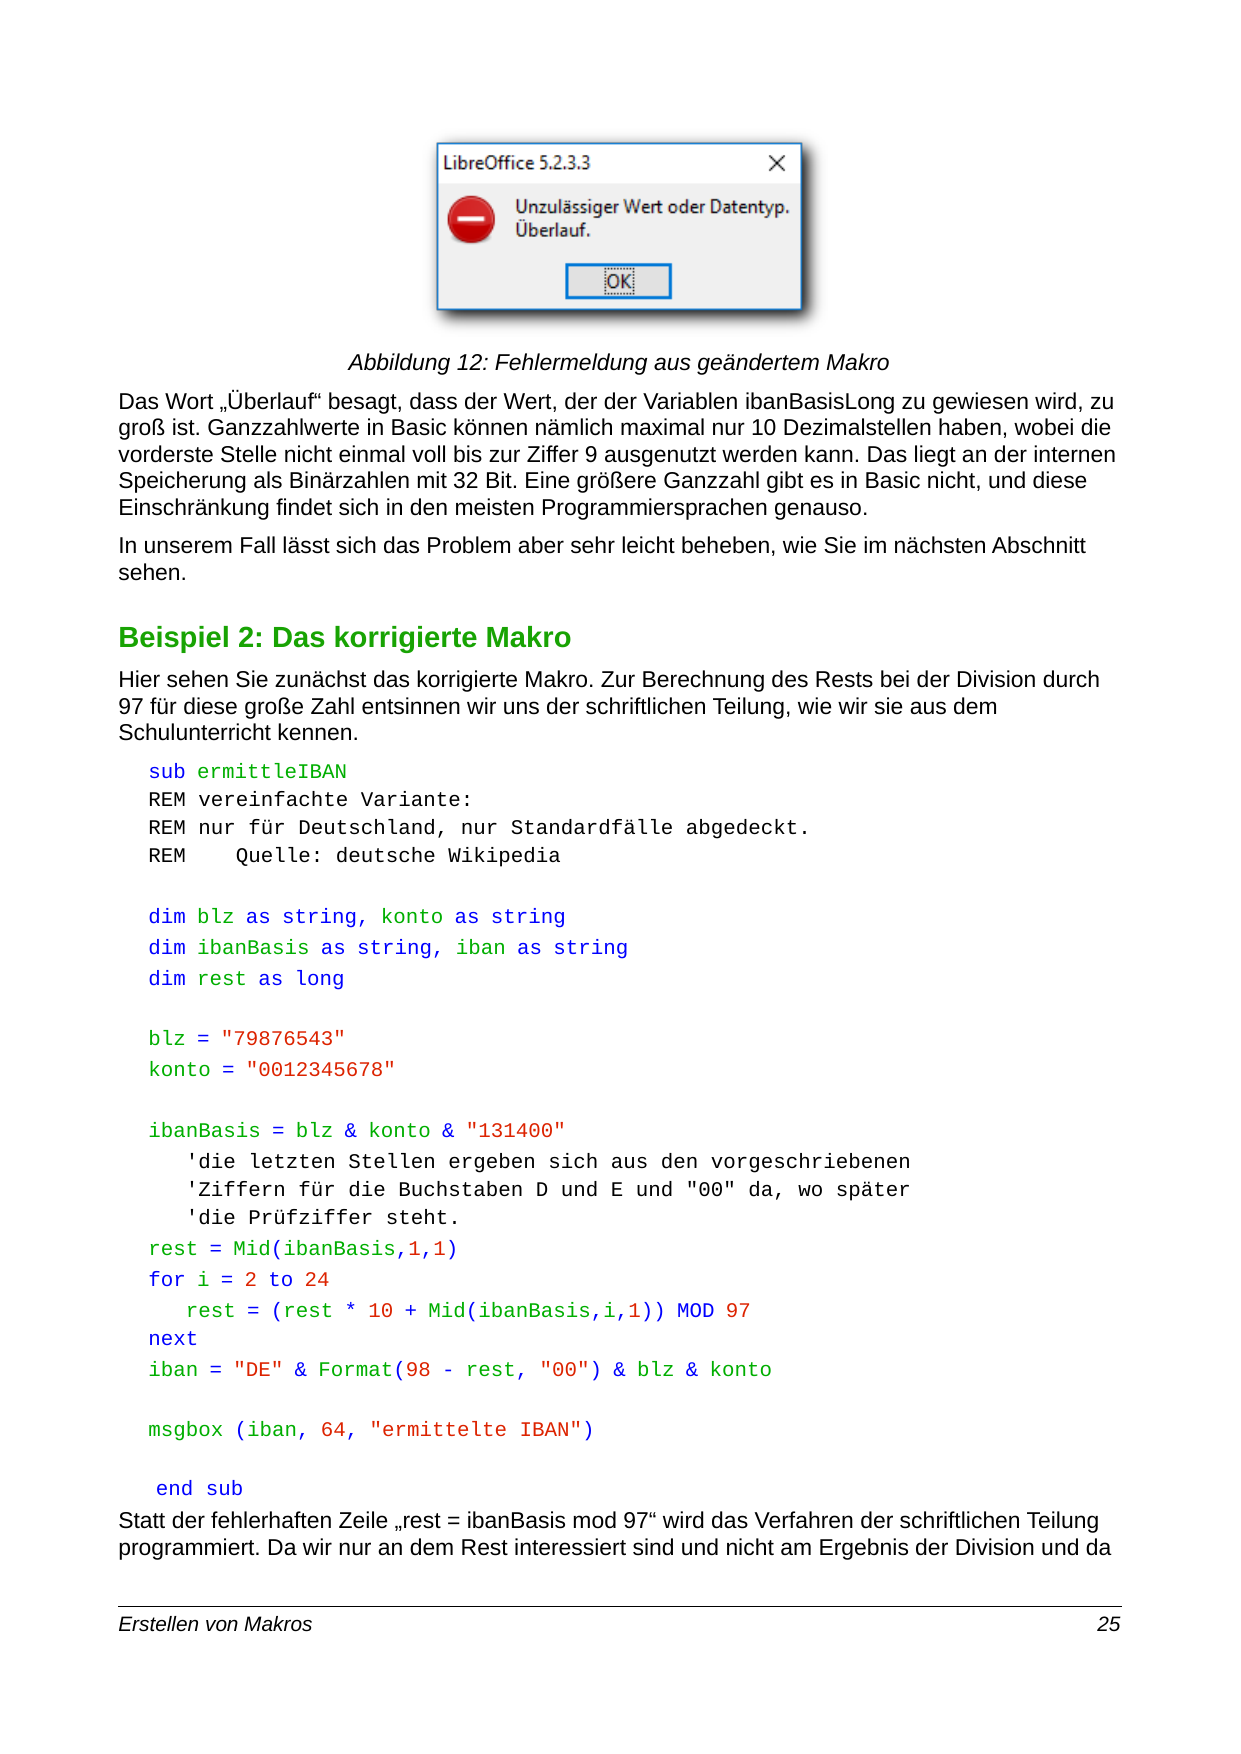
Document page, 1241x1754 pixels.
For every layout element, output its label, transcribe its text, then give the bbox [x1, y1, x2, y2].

text REM vereinfachte Variante: [148, 789, 1092, 812]
text Statt der fehlerhaften Zeile „rest = ibanBasis mod 97“ wird das Verfahren der schriftlichen Teilung programmiert. Da wir nur an dem Rest interessiert sind und nicht am Ergebnis der Division und da [118, 1507, 1122, 1560]
text ibanBasis = blz & konto & "131400" [148, 1117, 1092, 1144]
text rest = (rest * 10 + Mid(ibanBasis,i,1)) MOD 97 [148, 1297, 1092, 1323]
text for i = 2 to 24 [148, 1266, 1092, 1292]
text REM Quelle: deutsche Wikipedia [148, 845, 1092, 869]
text msgbox (iban, 64, "ermittelte IBAN") [148, 1417, 1092, 1443]
text blz = "79876543" [148, 1026, 1092, 1052]
text sub ermittleIBAN [148, 758, 1092, 784]
text dim blz as string, konto as string [148, 903, 1092, 929]
subtitle Beispiel 2: Das korrigierte Makro [118, 621, 1122, 654]
text dim ibanBasis as string, iban as string [148, 934, 1092, 960]
text rest = Mid(ibanBasis,1,1) [148, 1235, 1092, 1262]
text iban = "DE" & Format(98 - rest, "00") & blz & konto [148, 1356, 1092, 1382]
text Abbildung 12: Fehlermeldung aus geändertem Makro [348, 349, 892, 376]
picture [412, 118, 828, 337]
text konto = "0012345678" [148, 1057, 1092, 1083]
text 'die letzten Stellen ergeben sich aus den vorgeschriebenen [148, 1148, 1092, 1174]
text REM nur für Deutschland, nur Standardfälle abgedeckt. [148, 817, 1092, 841]
text dim rest as long [148, 965, 1092, 991]
text 'die Prüfziffer steht. [148, 1207, 1092, 1231]
text next [148, 1328, 1092, 1351]
text Das Wort „Überlauf“ besagt, dass der Wert, der der Variablen ibanBasisLong zu gewiesen wird, zu groß ist. Ganzzahlwerte in Basic können nämlich maximal nur 10 Dezimalstellen haben, wobei die vorderste Stelle nicht einmal voll bis zur Ziffer 9 ausgenutzt werden kann. Das liegt an der internen Speicherung als Binärzahlen mit 32 Bit. Eine größere Ganzzahl gibt es in Basic nicht, und diese Einschränkung findet sich in den meisten Programmiersprachen genauso. [118, 388, 1122, 520]
text Hier sehen Sie zunächst das korrigierte Makro. Zur Berechnung des Rests bei der Division durch 97 für diese große Zahl entsinnen wir uns der schriftlichen Teilung, wie wir sie aus dem Schulunterricht kennen. [118, 666, 1122, 746]
text In unserem Fall lässt sich das Problem aber sehr leicht beheben, wie Sie im nächsten Abschnitt sehen. [118, 532, 1122, 585]
text 'Ziffern für die Buchstaben D und E und "00" da, wo später [148, 1179, 1092, 1203]
